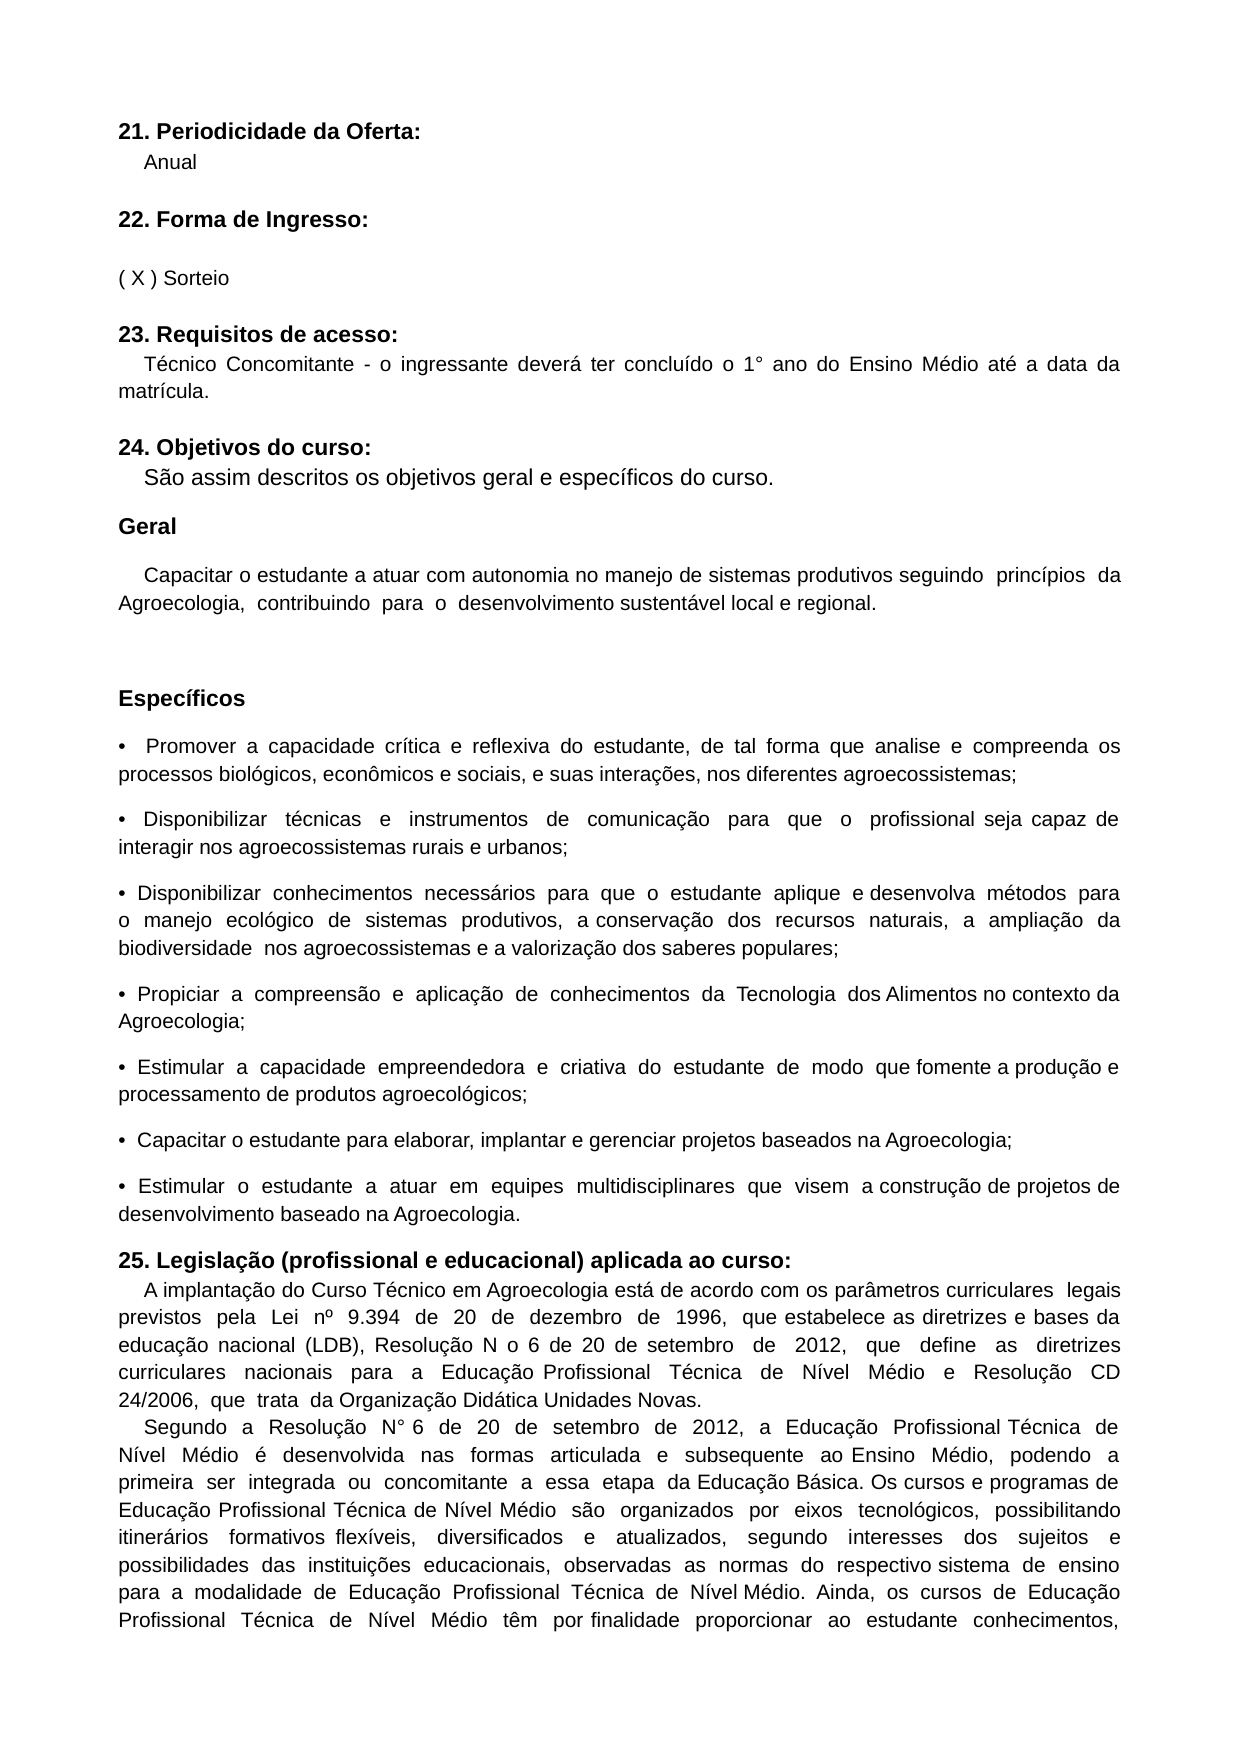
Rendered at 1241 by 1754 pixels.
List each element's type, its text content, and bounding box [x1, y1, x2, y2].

text A implantação do Curso Técnico em Agroecologia está de acordo com os parâmetros curriculares legais previstos pela Lei nº 9.394 de 20 de dezembro de 1996, que estabelece as diretrizes e bases da educação nacional (LDB), Resolução N o 6 de 20 de setembro de 2012, que define as diretrizes curriculares nacionais para a Educação Profissional Técnica de Nível Médio e Resolução CD 24/2006, que trata da Organização Didática Unidades Novas. [118, 1277, 1122, 1411]
text Anual [118, 148, 1122, 175]
text Segundo a Resolução N° 6 de 20 de setembro de 2012, a Educação Profissional Técnica de Nível Médio é desenvolvida nas formas articulada e subsequente ao Ensino Médio, podendo a primeira ser integrada ou concomitante a essa etapa da Educação Básica. Os cursos e programas de Educação Profissional Técnica de Nível Médio são organizados por eixos tecnológicos, possibilitando itinerários formativos flexíveis, diversificados e atualizados, segundo interesses dos sujeitos e possibilidades das instituições educacionais, observadas as normas do respectivo sistema de ensino para a modalidade de Educação Profissional Técnica de Nível Médio. Ainda, os cursos de Educação Profissional Técnica de Nível Médio têm por finalidade proporcionar ao estudante conhecimentos, [118, 1415, 1122, 1631]
text Capacitar o estudante a atuar com autonomia no manejo de sistemas produtivos seguindo princípios da Agroecologia, contribuindo para o desenvolvimento sustentável local e regional. [118, 561, 1122, 615]
text Geral [118, 513, 1122, 539]
text • Estimular o estudante a atuar em equipes multidisciplinares que visem a construção de projetos de desenvolvimento baseado na Agroecologia. [118, 1174, 1122, 1225]
text • Disponibilizar técnicas e instrumentos de comunicação para que o profissional seja capaz de interagir nos agroecossistemas rurais e urbanos; [118, 807, 1122, 859]
text • Disponibilizar conhecimentos necessários para que o estudante aplique e desenvolva métodos para o manejo ecológico de sistemas produtivos, a conservação dos recursos naturais, a ampliação da biodiversidade nos agroecossistemas e a valorização dos saberes populares; [118, 881, 1122, 959]
text • Capacitar o estudante para elaborar, implantar e gerenciar projetos baseados na Agroecologia; [118, 1128, 1122, 1152]
text São assim descritos os objetivos geral e específicos do curso. [118, 464, 1122, 490]
subtitle 24. Objetivos do curso: [118, 434, 1122, 460]
text 21. Periodicidade da Oferta: [118, 118, 1122, 144]
text 22. Forma de Ingresso: [118, 206, 1122, 232]
text • Estimular a capacidade empreendedora e criativa do estudante de modo que fomente a produção e processamento de produtos agroecológicos; [118, 1055, 1122, 1106]
text Técnico Concomitante - o ingressante deverá ter concluído o 1° ano do Ensino Médio até a data da matrícula. [118, 351, 1122, 403]
subtitle 25. Legislação (profissional e educacional) aplicada ao curso: [118, 1247, 1122, 1274]
text 23. Requisitos de acesso: [118, 321, 1122, 347]
text • Propiciar a compreensão e aplicação de conhecimentos da Tecnologia dos Alimentos no contexto da Agroecologia; [118, 981, 1122, 1033]
text ( X ) Sorteio [118, 236, 1122, 290]
text Específicos [118, 685, 1122, 712]
text • Promover a capacidade crítica e reflexiva do estudante, de tal forma que analise e compreenda os processos biológicos, econômicos e sociais, e suas interações, nos diferentes agroecossistemas; [118, 734, 1122, 785]
